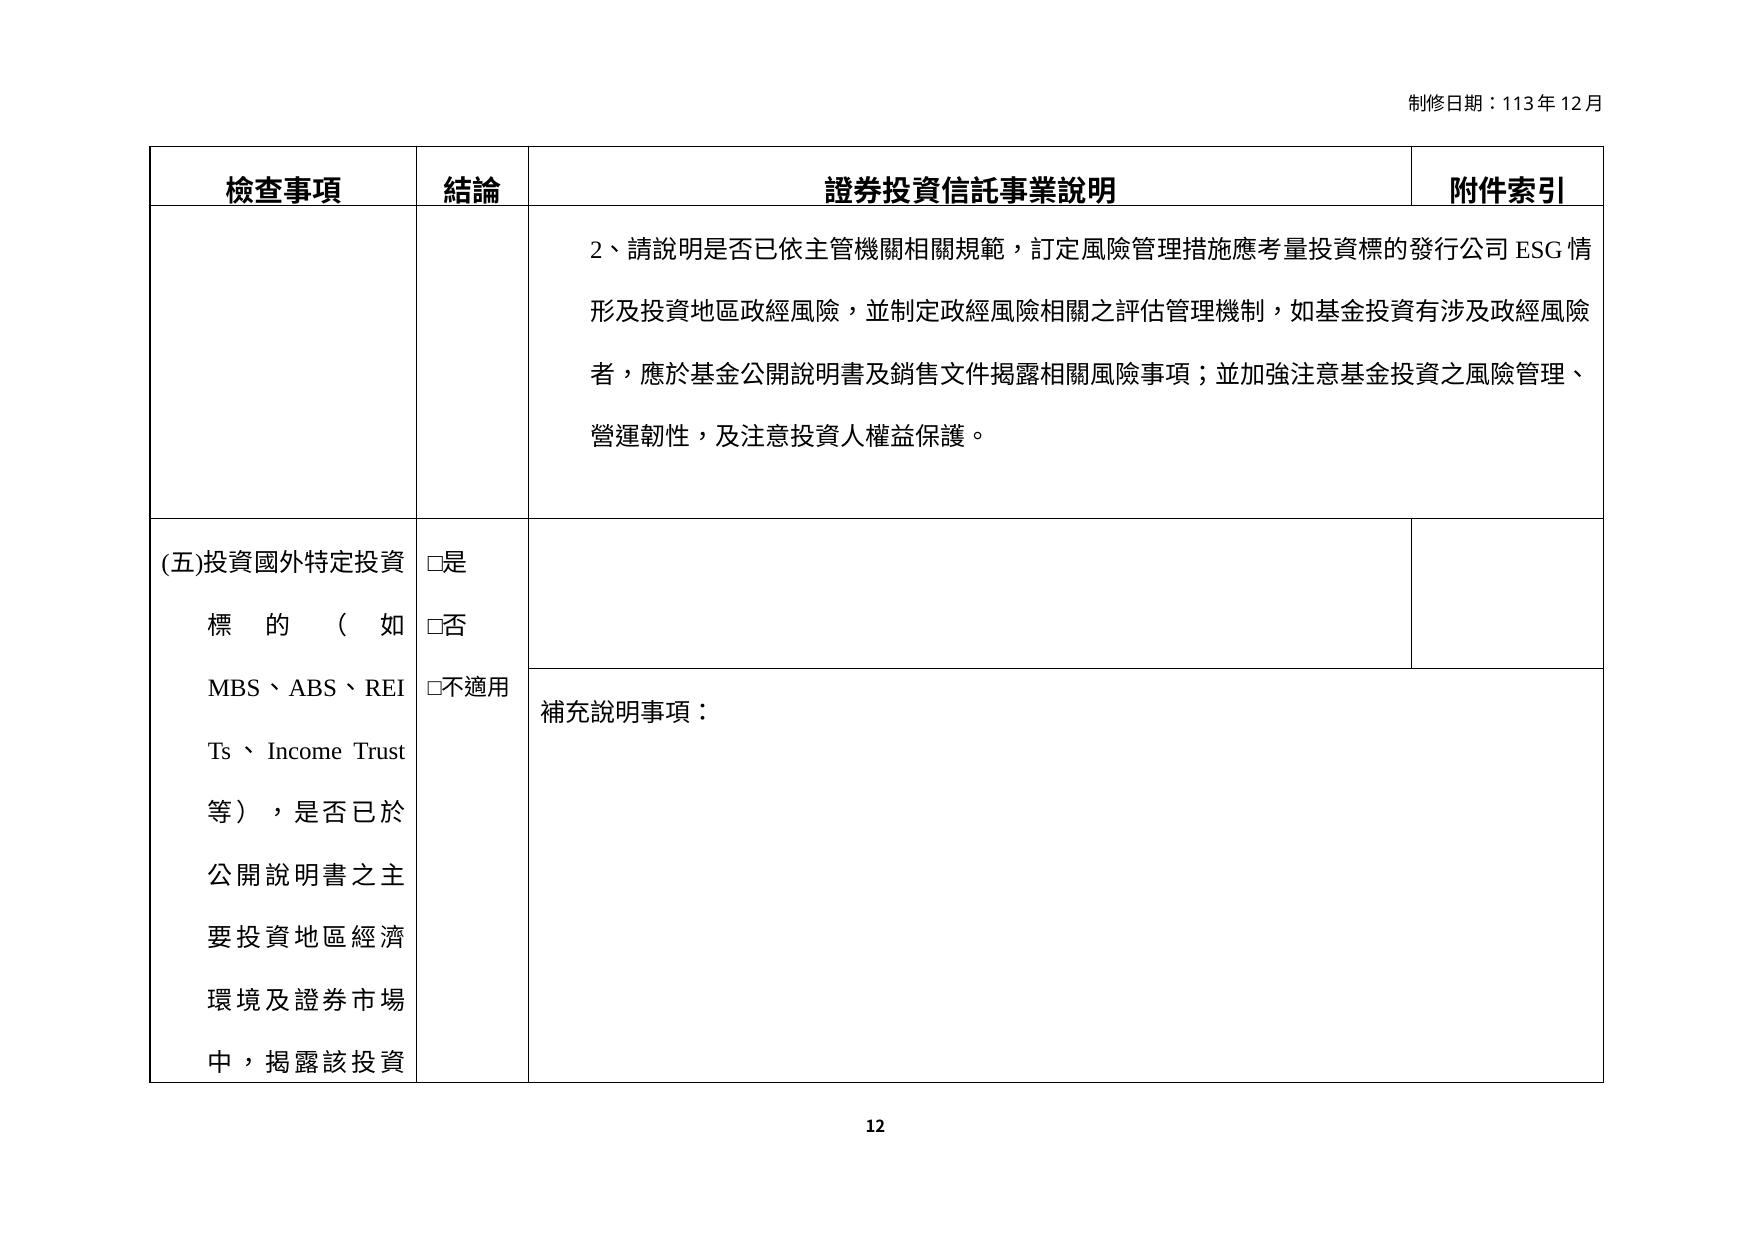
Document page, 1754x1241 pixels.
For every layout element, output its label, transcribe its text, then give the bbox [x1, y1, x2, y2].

table_cell (五)投資國外特定投資標的（如MBS、ABS、REITs、Income Trust等），是否已於公開說明書之主要投資地區經濟環境及證券市場中，揭露該投資 [151, 519, 416, 1082]
table_cell [1412, 519, 1603, 668]
table_cell [529, 519, 1411, 668]
table_header 檢查事項 [151, 147, 416, 204]
table_cell 補充說明事項： 如有績效指標，是否已加註相關警語。 請說明是否已依主管機關相關規範，訂定風險管理措施應考量投資標的發行公司ESG情形及投資地區政經風險，並制定政經風險相關之評估管理機制，如基金投資有涉及政經風險者，應於基金公開說明書及銷售文件揭露相關風險事項；並加強注意基金投資之風險管理、營運韌性，及注意投資人權益保護。 [529, 206, 1603, 518]
table_cell [151, 206, 416, 518]
table_header 附件索引 [1412, 147, 1603, 204]
table_cell 補充說明事項： [529, 669, 1603, 1082]
table_header 證券投資信託事業說明 [529, 147, 1411, 204]
table_header 結論 [417, 147, 528, 204]
table_cell [417, 206, 528, 518]
table_cell □是 □否 □不適用 [417, 519, 528, 1082]
